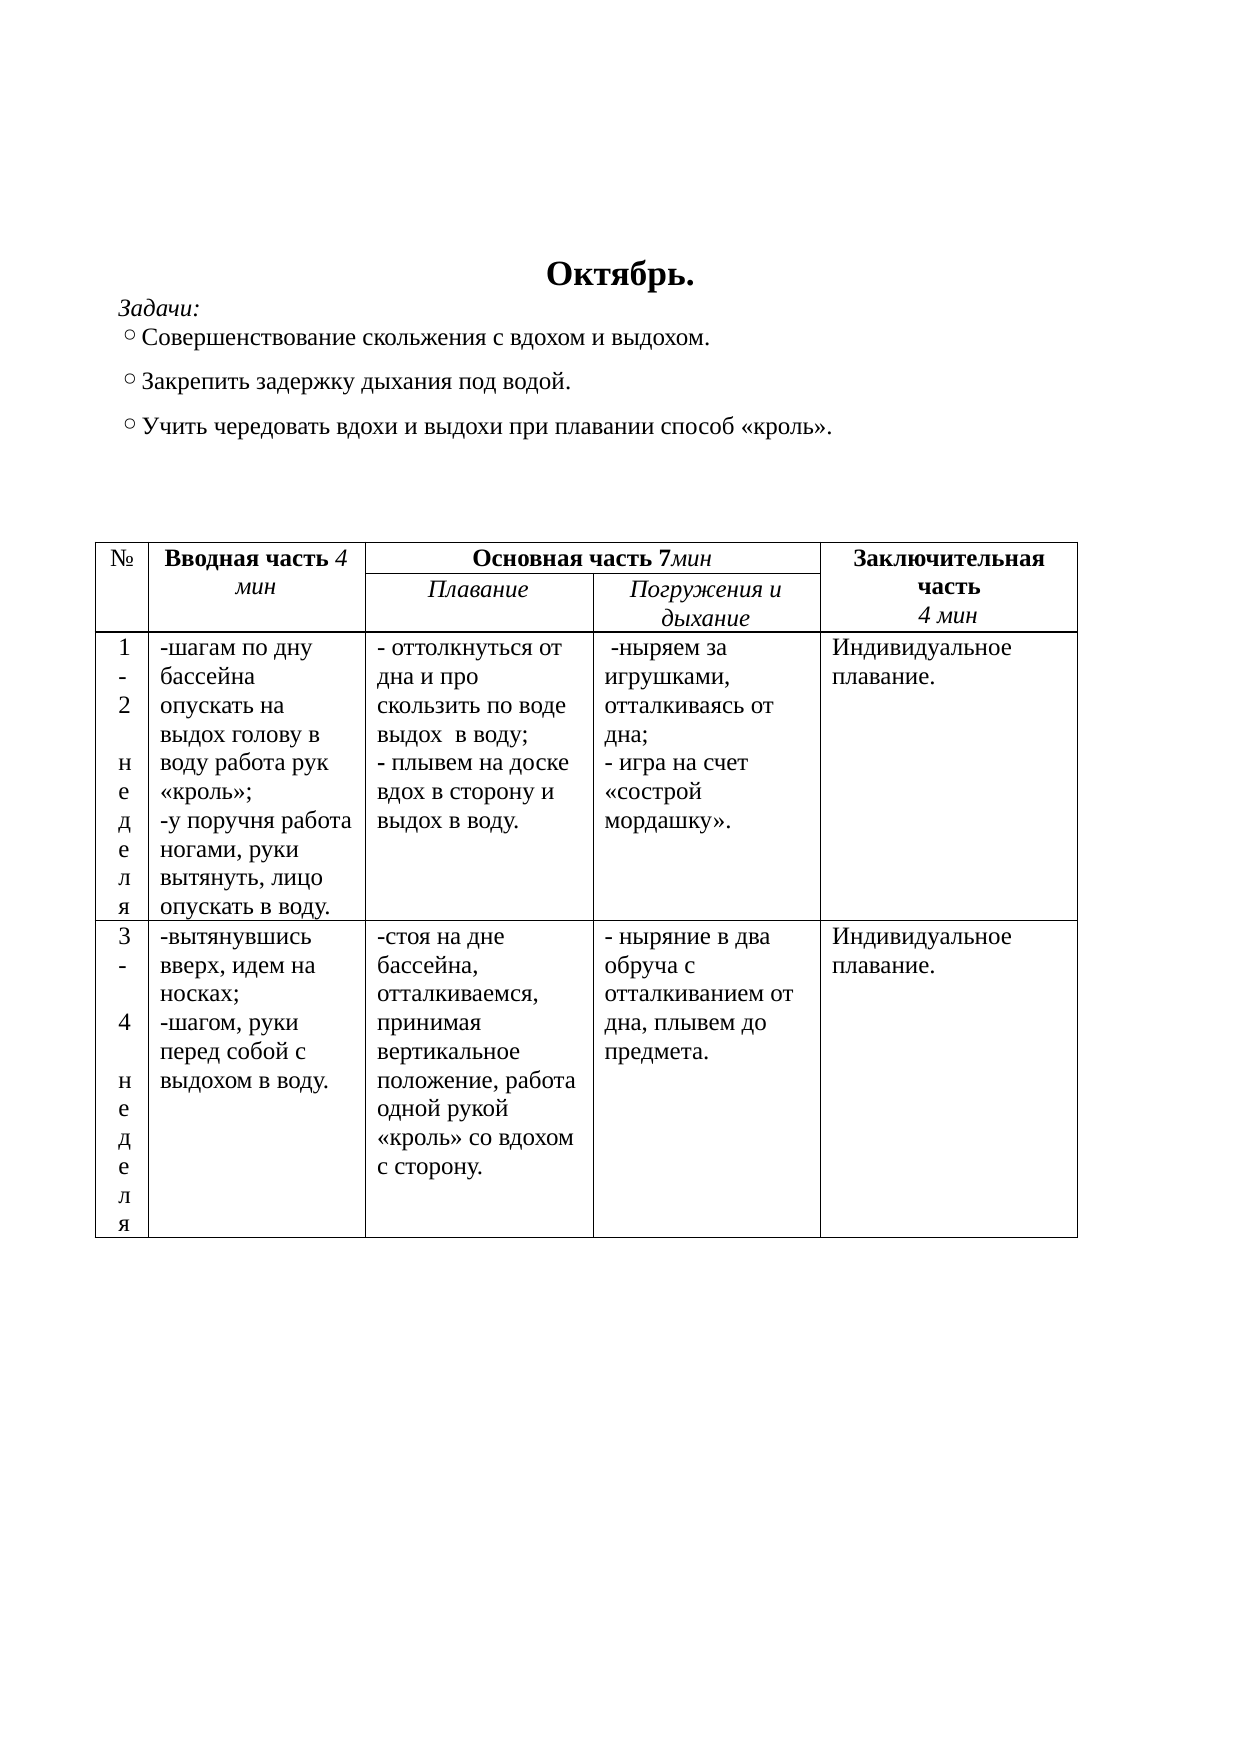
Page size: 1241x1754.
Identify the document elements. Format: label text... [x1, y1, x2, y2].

table_header Основная часть 7мин [366, 543, 820, 573]
table_header Вводная часть 4 мин [149, 543, 365, 631]
table_header № [96, 543, 148, 631]
table_cell Плавание [366, 574, 593, 631]
list Закрепить задержку дыхания под водой. [118, 366, 1122, 396]
text Октябрь. [118, 252, 1122, 293]
table_cell 3- 4 неделя [96, 921, 148, 1237]
table_cell Индивидуальное плавание. [821, 921, 1077, 1237]
text Задачи: [118, 293, 1122, 322]
table_cell Погружения и дыхание [594, 574, 820, 631]
table_cell 1-2 неделя [96, 633, 148, 920]
table_cell -ныряем за игрушками, отталкиваясь от дна; - игра на счет «сострой мордашку». [594, 633, 820, 920]
table_cell - ныряние в два обруча с отталкиванием от дна, плывем до предмета. [594, 921, 820, 1237]
table_cell -стоя на дне бассейна, отталкиваемся, принимая вертикальное положение, работа одной рукой «кроль» со вдохом с сторону. [366, 921, 593, 1237]
table_cell -вытянувшись вверх, идем на носках; -шагом, руки перед собой с выдохом в воду. [149, 921, 365, 1237]
list Учить чередовать вдохи и выдохи при плавании способ «кроль». [118, 411, 1122, 441]
list Совершенствование скольжения с вдохом и выдохом. [118, 322, 1122, 352]
table_cell Индивидуальное плавание. [821, 633, 1077, 920]
table_cell -шагам по дну бассейна опускать на выдох голову в воду работа рук «кроль»; -у поручня работа ногами, руки вытянуть, лицо опускать в воду. [149, 633, 365, 920]
table_cell - оттолкнуться от дна и про скользить по воде выдох в воду; - плывем на доске вдох в сторону и выдох в воду. [366, 633, 593, 920]
table_header Заключительная часть 4 мин [821, 543, 1077, 631]
